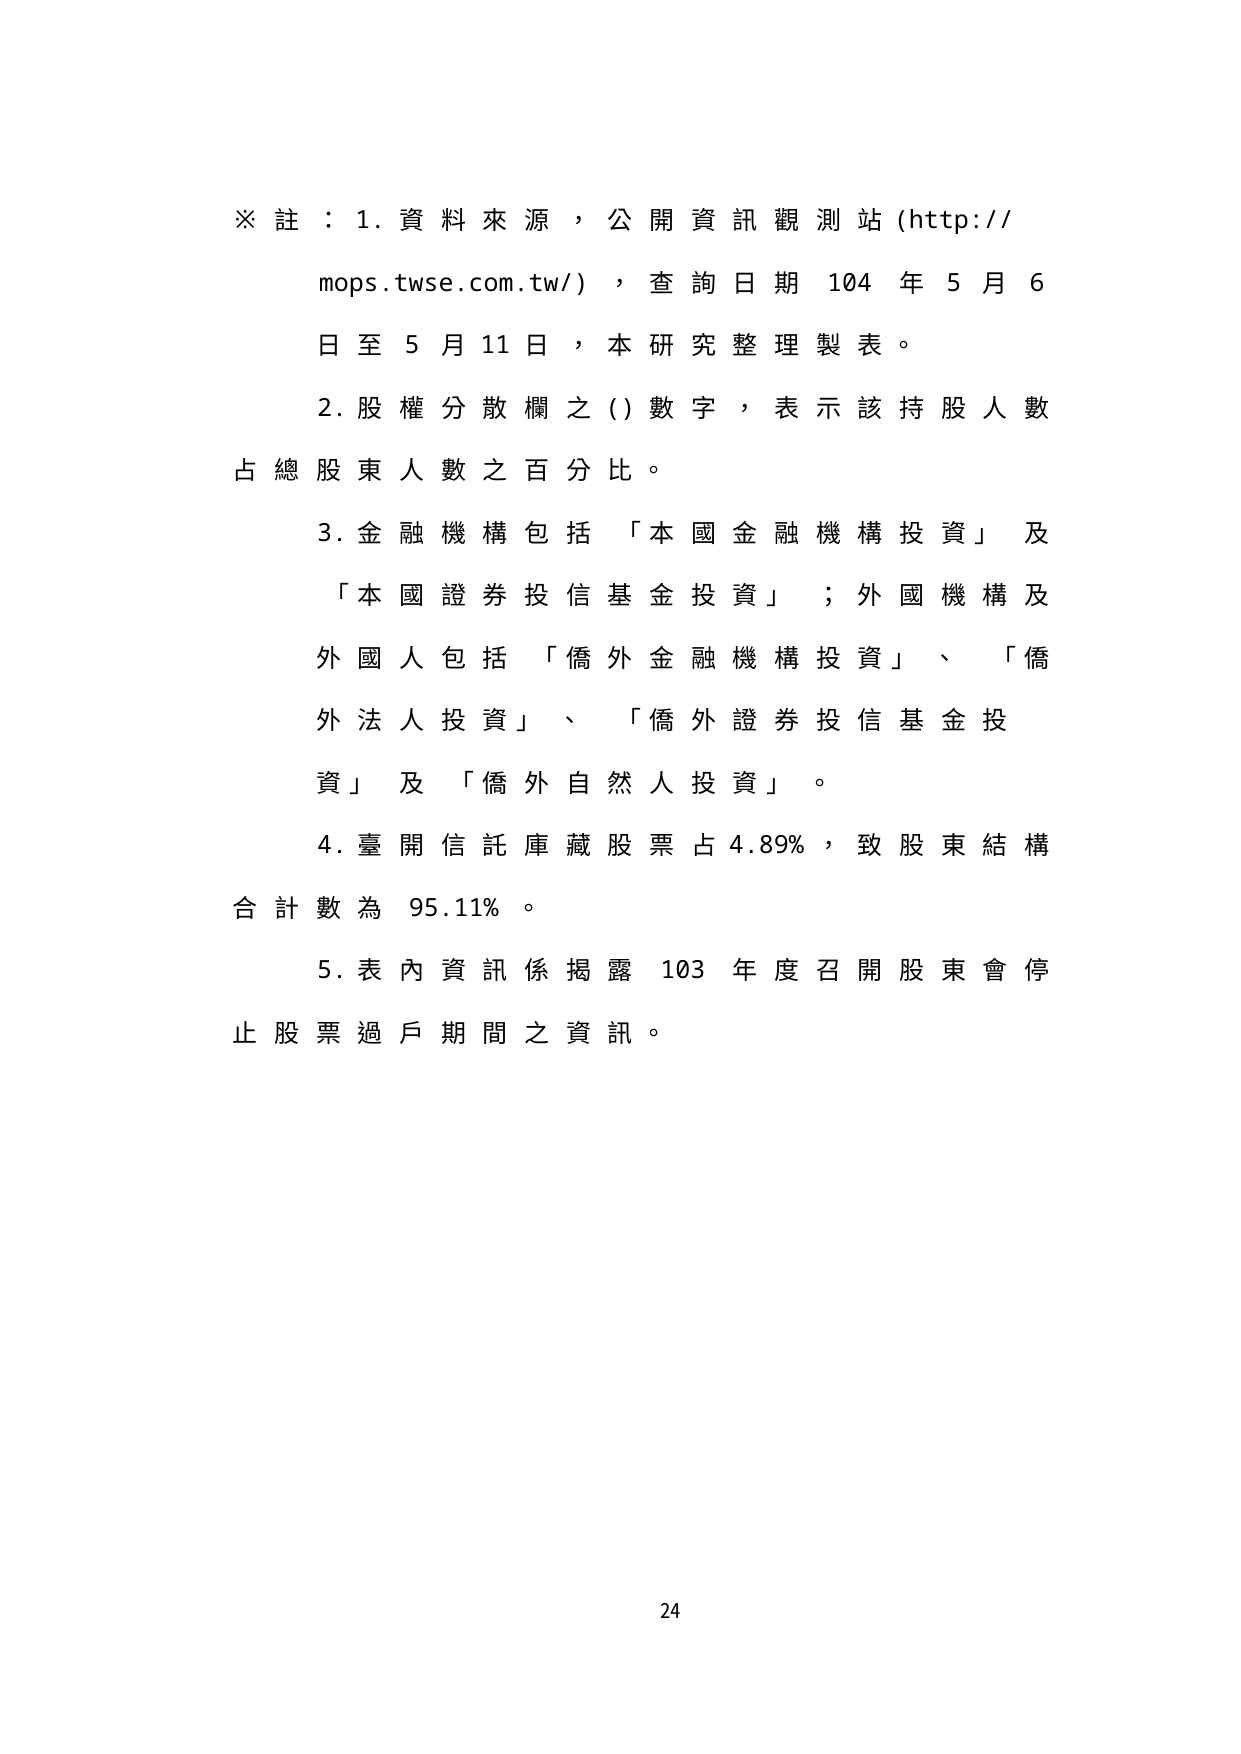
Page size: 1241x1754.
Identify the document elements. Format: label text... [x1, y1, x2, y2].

text 5.表內資訊係揭露103年度召開股東會停止股票過戶期間之資訊。 [185, 927, 1058, 1052]
text 2.股權分散欄之()數字，表示該持股人數占總股東人數之百分比。 [185, 365, 1058, 490]
text 3.金融機構包括「本國金融機構投資」及「本國證券投信基金投資」；外國機構及外國人包括「僑外金融機構投資」、「僑外法人投資」、「僑外證券投信基金投資」及「僑外自然人投資」。 [185, 490, 1058, 802]
text 4.臺開信託庫藏股票占4.89%，致股東結構合計數為95.11%。 [185, 802, 1058, 927]
text ※註：1.資料來源，公開資訊觀測站(http://mops.twse.com.tw/)，查詢日期104年5月6日至5月11日，本研究整理製表。 [185, 177, 1058, 365]
